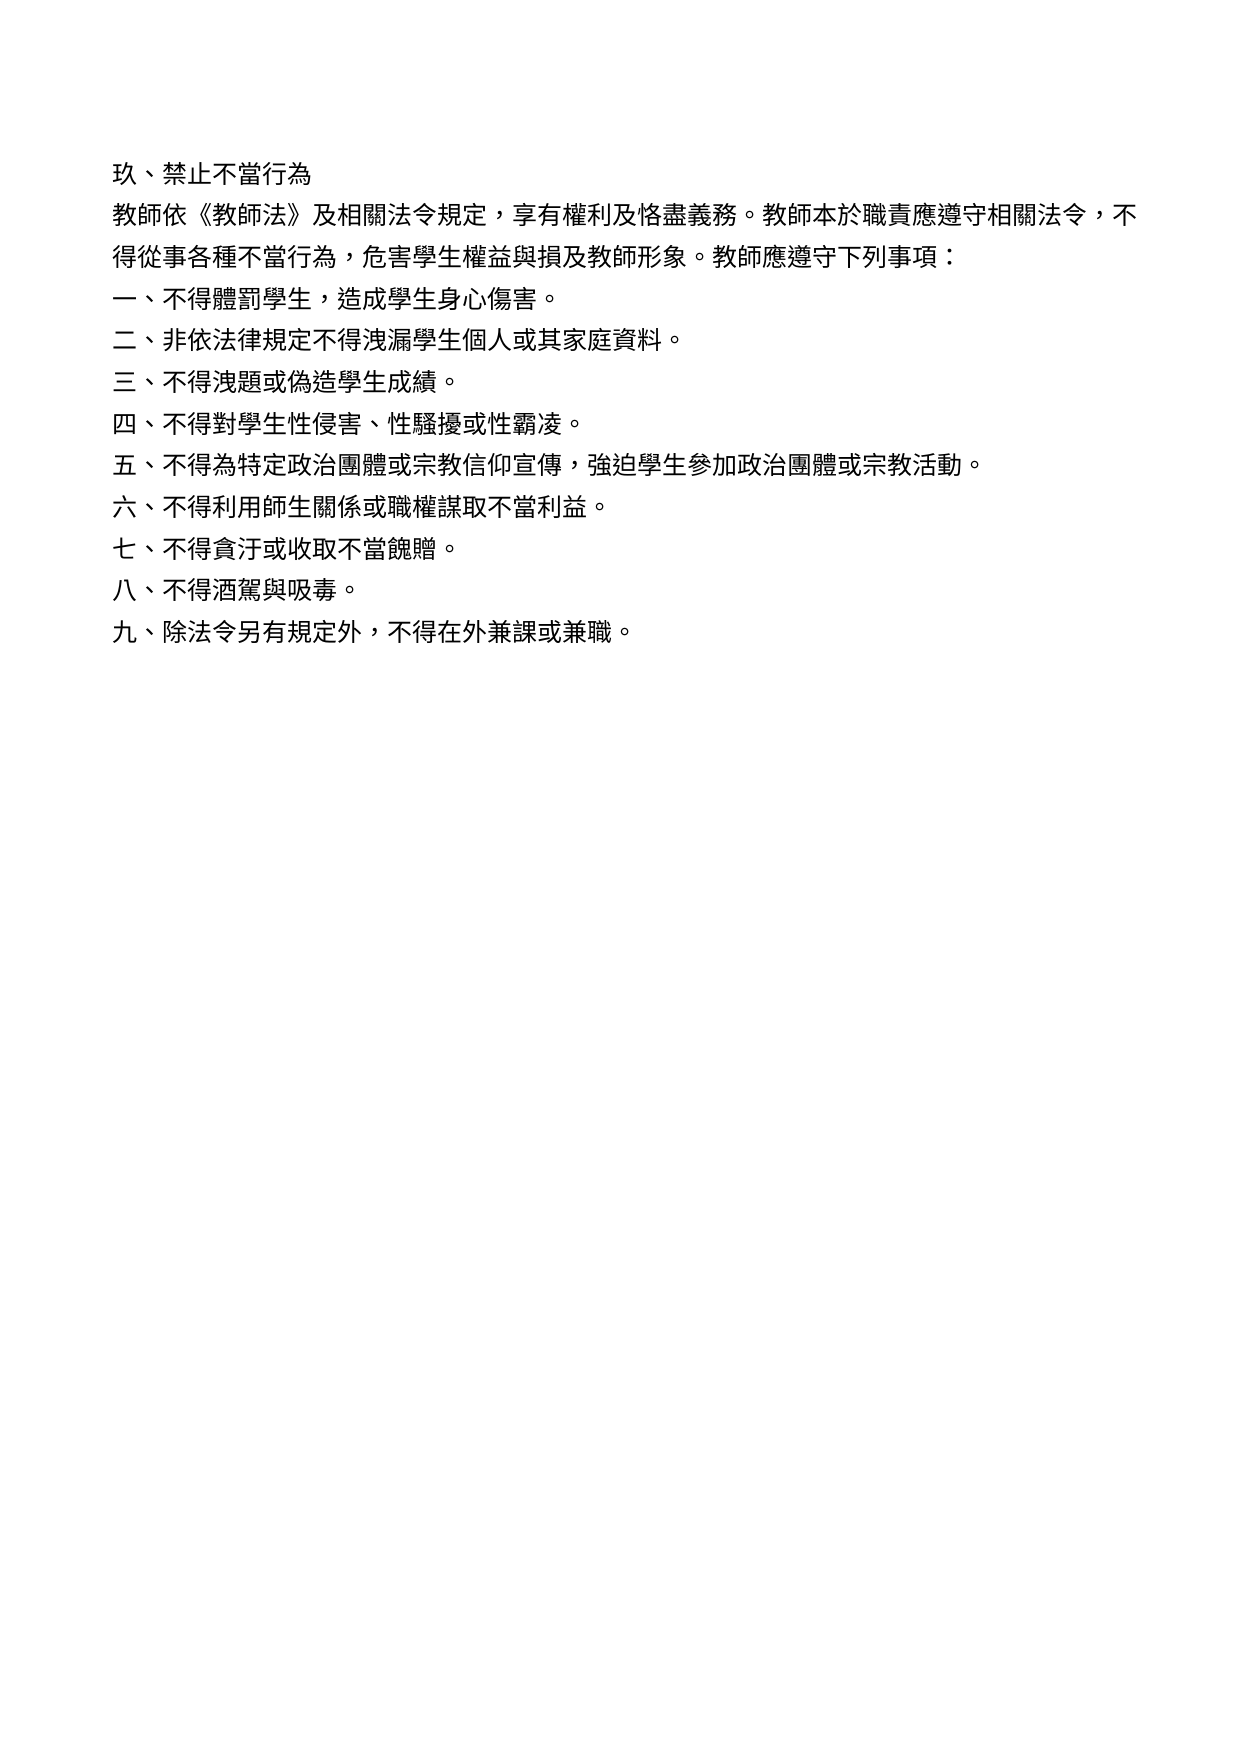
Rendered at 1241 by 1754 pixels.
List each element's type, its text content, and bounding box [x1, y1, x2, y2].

text 玖、禁止不當行為 [112, 150, 1146, 191]
text 四、不得對學生性侵害、性騷擾或性霸凌。 [112, 400, 1146, 441]
text 七、不得貪汙或收取不當餽贈。 [112, 525, 1146, 566]
text 二、非依法律規定不得洩漏學生個人或其家庭資料。 [112, 316, 1146, 358]
text 三、不得洩題或偽造學生成績。 [112, 358, 1146, 400]
text 教師依《教師法》及相關法令規定，享有權利及恪盡義務。教師本於職責應遵守相關法令，不得從事各種不當行為，危害學生權益與損及教師形象。教師應遵守下列事項： [112, 191, 1146, 275]
text 八、不得酒駕與吸毒。 [112, 566, 1146, 608]
text 一、不得體罰學生，造成學生身心傷害。 [112, 275, 1146, 316]
text 五、不得為特定政治團體或宗教信仰宣傳，強迫學生參加政治團體或宗教活動。 [112, 441, 1146, 483]
text 九、除法令另有規定外，不得在外兼課或兼職。 [112, 608, 1146, 650]
text 六、不得利用師生關係或職權謀取不當利益。 [112, 483, 1146, 525]
